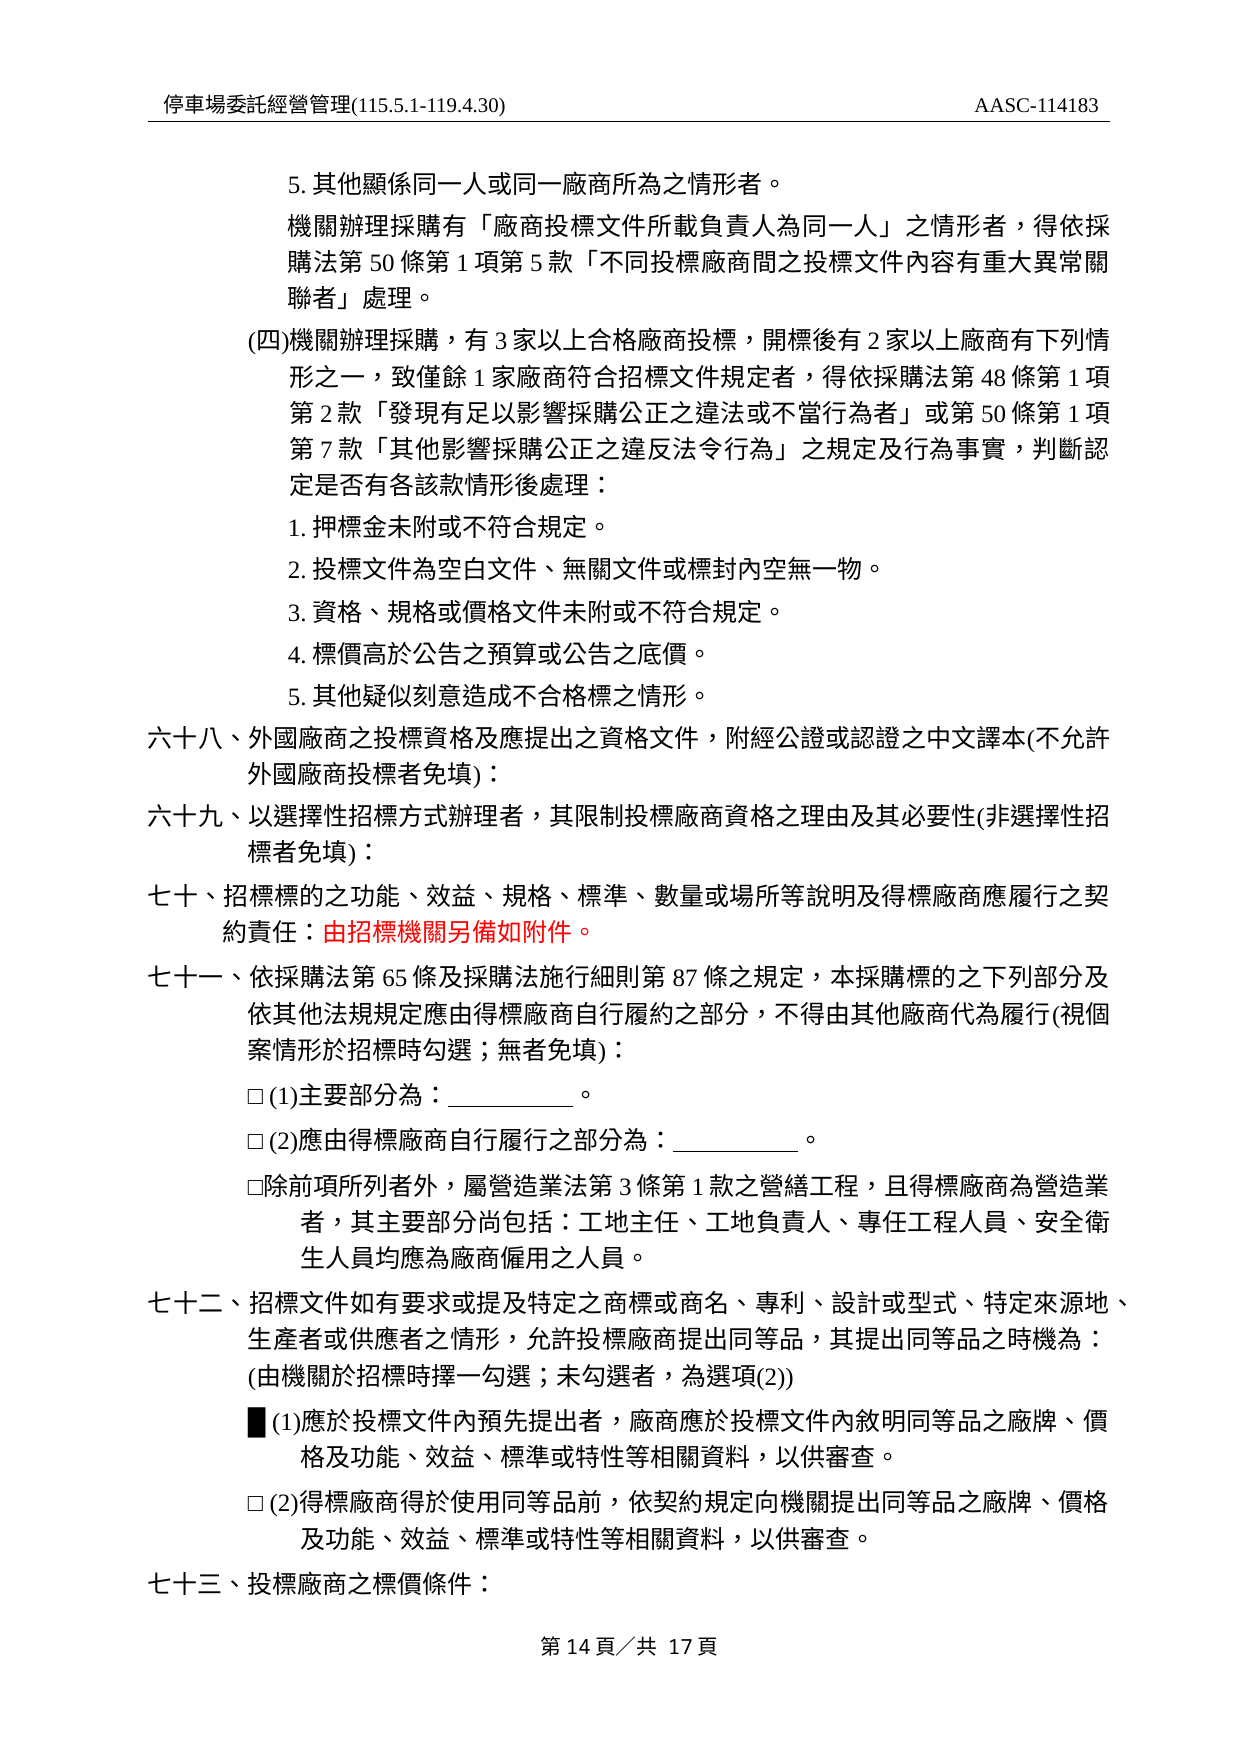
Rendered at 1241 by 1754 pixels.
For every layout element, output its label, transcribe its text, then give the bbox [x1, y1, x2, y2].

text 七十一、依採購法第65條及採購法施行細則第87條之規定，本採購標的之下列部分及依其他法規規定應由得標廠商自行履約之部分，不得由其他廠商代為履行(視個案情形於招標時勾選；無者免填)： [148, 958, 1110, 1067]
text 七十三、投標廠商之標價條件： [148, 1564, 1110, 1601]
text 5. 其他顯係同一人或同一廠商所為之情形者。 [288, 164, 1110, 200]
text (四)機關辦理採購，有3家以上合格廠商投標，開標後有2家以上廠商有下列情形之一，致僅餘1家廠商符合招標文件規定者，得依採購法第48條第1項第2款「發現有足以影響採購公正之違法或不當行為者」或第50條第1項第7款「其他影響採購公正之違反法令行為」之規定及行為事實，判斷認定是否有各該款情形後處理： [248, 321, 1110, 502]
text 2. 投標文件為空白文件、無關文件或標封內空無一物。 [288, 550, 1110, 586]
text □ (2)應由得標廠商自行履行之部分為：＿＿＿＿＿。 [248, 1121, 1110, 1157]
text 4. 標價高於公告之預算或公告之底價。 [288, 634, 1110, 670]
text █ (1)應於投標文件內預先提出者，廠商應於投標文件內敘明同等品之廠牌、價格及功能、效益、標準或特性等相關資料，以供審查。 [248, 1401, 1110, 1474]
text 3. 資格、規格或價格文件未附或不符合規定。 [288, 592, 1110, 628]
text □除前項所列者外，屬營造業法第3條第1款之營繕工程，且得標廠商為營造業者，其主要部分尚包括：工地主任、工地負責人、專任工程人員、安全衛生人員均應為廠商僱用之人員。 [248, 1166, 1110, 1275]
text 七十二、招標文件如有要求或提及特定之商標或商名、專利、設計或型式、特定來源地、生產者或供應者之情形，允許投標廠商提出同等品，其提出同等品之時機為：(由機關於招標時擇一勾選；未勾選者，為選項(2)) [148, 1284, 1110, 1392]
text 5. 其他疑似刻意造成不合格標之情形。 [288, 676, 1110, 712]
text 機關辦理採購有「廠商投標文件所載負責人為同一人」之情形者，得依採購法第50條第1項第5款「不同投標廠商間之投標文件內容有重大異常關聯者」處理。 [288, 206, 1110, 315]
text 1. 押標金未附或不符合規定。 [288, 508, 1110, 544]
text 六十九、以選擇性招標方式辦理者，其限制投標廠商資格之理由及其必要性(非選擇性招標者免填)： [148, 797, 1110, 869]
text 六十八、外國廠商之投標資格及應提出之資格文件，附經公證或認證之中文譯本(不允許外國廠商投標者免填)： [148, 718, 1110, 791]
text □ (2)得標廠商得於使用同等品前，依契約規定向機關提出同等品之廠牌、價格及功能、效益、標準或特性等相關資料，以供審查。 [248, 1483, 1110, 1555]
text 七十、招標標的之功能、效益、規格、標準、數量或場所等說明及得標廠商應履行之契約責任：由招標機關另備如附件。 [148, 876, 1110, 949]
text □ (1)主要部分為：＿＿＿＿＿。 [248, 1076, 1110, 1112]
